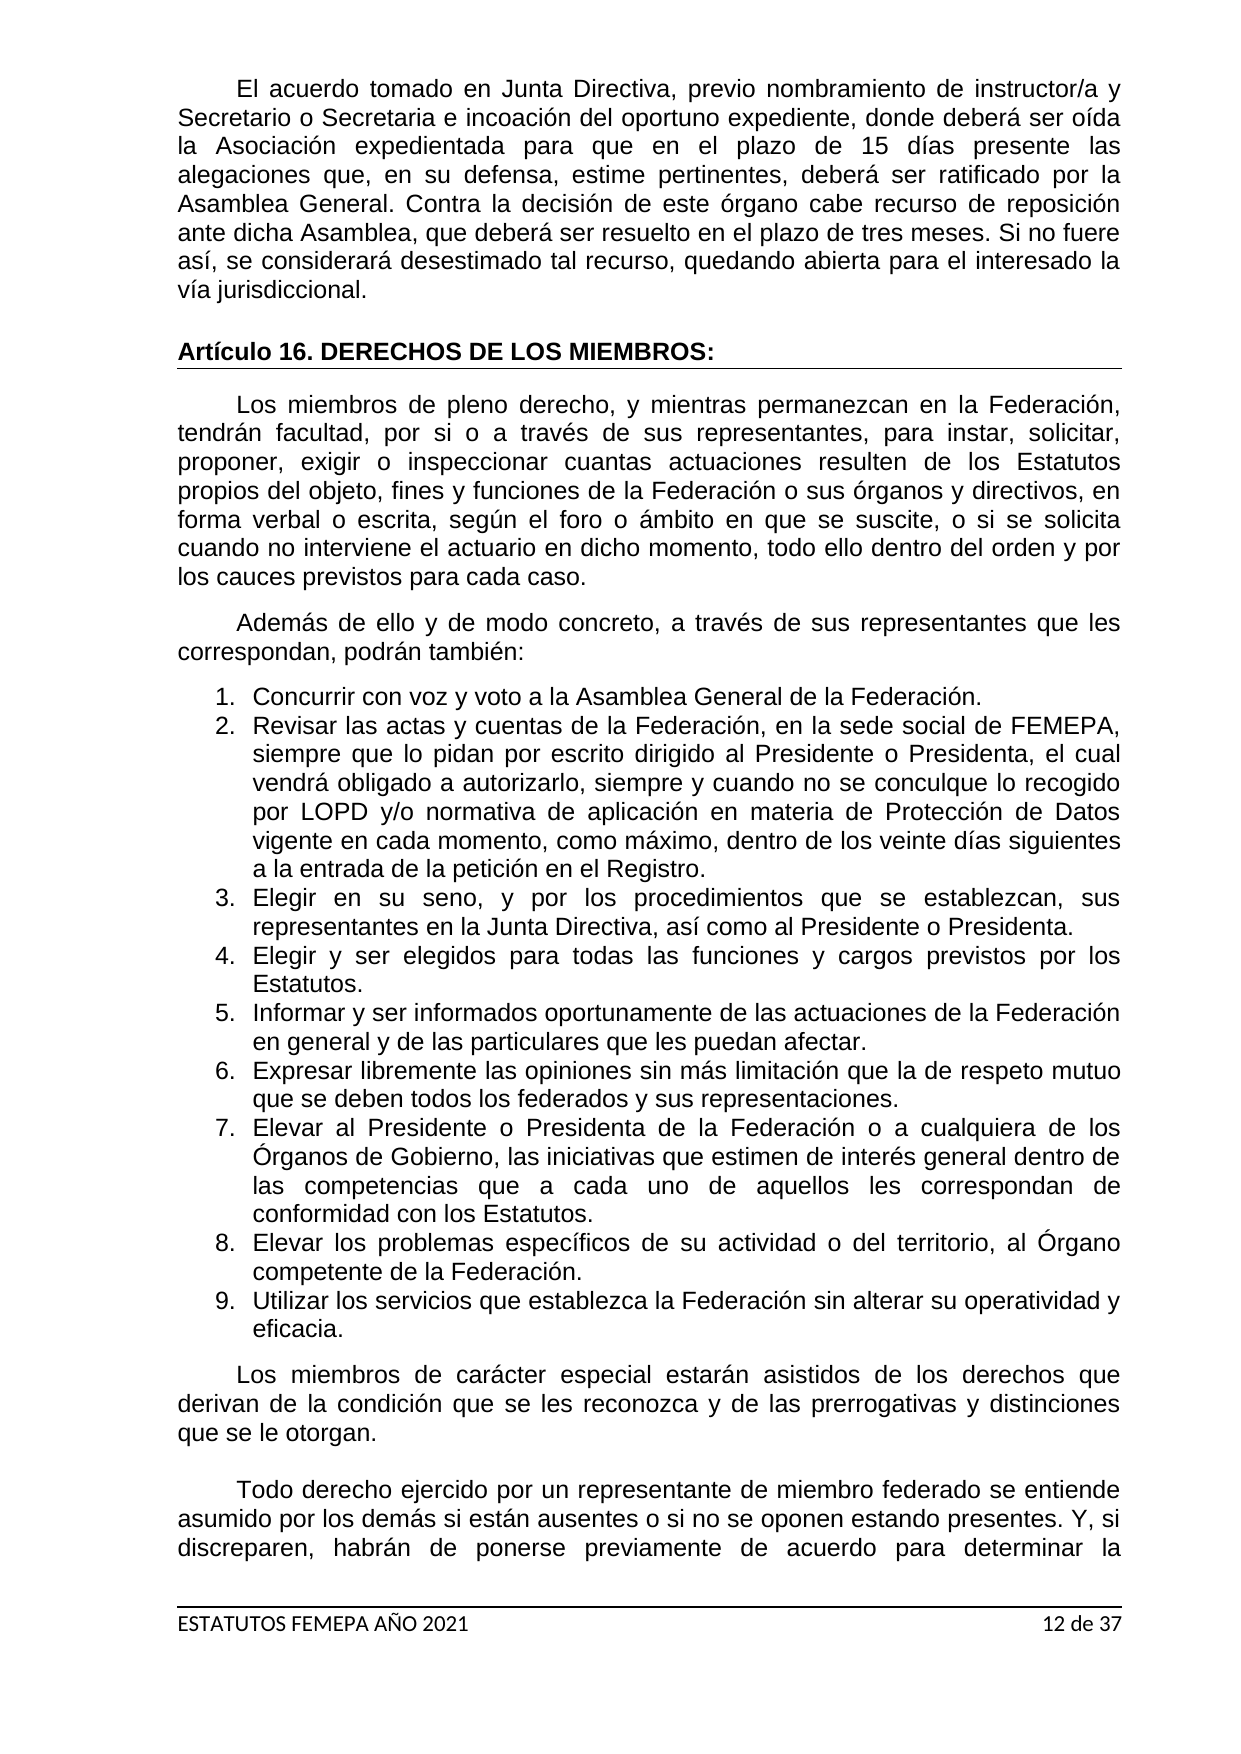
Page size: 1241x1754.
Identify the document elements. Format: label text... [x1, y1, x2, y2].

list Elegir en su seno, y por los procedimientos que se establezcan, sus representantes en la Junta Directiva, así como al Presidente o Presidenta. [215, 883, 1122, 941]
text Todo derecho ejercido por un representante de miembro federado se entiende asumido por los demás si están ausentes o si no se oponen estando presentes. Y, si discreparen, habrán de ponerse previamente de acuerdo para determinar la [177, 1475, 1122, 1561]
text Los miembros de pleno derecho, y mientras permanezcan en la Federación, tendrán facultad, por si o a través de sus representantes, para instar, solicitar, proponer, exigir o inspeccionar cuantas actuaciones resulten de los Estatutos propios del objeto, fines y funciones de la Federación o sus órganos y directivos, en forma verbal o escrita, según el foro o ámbito en que se suscite, o si se solicita cuando no interviene el actuario en dicho momento, todo ello dentro del orden y por los cauces previstos para cada caso. [177, 390, 1122, 591]
list Revisar las actas y cuentas de la Federación, en la sede social de FEMEPA, siempre que lo pidan por escrito dirigido al Presidente o Presidenta, el cual vendrá obligado a autorizarlo, siempre y cuando no se conculque lo recogido por LOPD y/o normativa de aplicación en materia de Protección de Datos vigente en cada momento, como máximo, dentro de los veinte días siguientes a la entrada de la petición en el Registro. [215, 711, 1122, 883]
list Elevar los problemas específicos de su actividad o del territorio, al Órgano competente de la Federación. [215, 1228, 1122, 1286]
list Elegir y ser elegidos para todas las funciones y cargos previstos por los Estatutos. [215, 941, 1122, 998]
text El acuerdo tomado en Junta Directiva, previo nombramiento de instructor/a y Secretario o Secretaria e incoación del oportuno expediente, donde deberá ser oída la Asociación expedientada para que en el plazo de 15 días presente las alegaciones que, en su defensa, estime pertinentes, deberá ser ratificado por la Asamblea General. Contra la decisión de este órgano cabe recurso de reposición ante dicha Asamblea, que deberá ser resuelto en el plazo de tres meses. Si no fuere así, se considerará desestimado tal recurso, quedando abierta para el interesado la vía jurisdiccional. [177, 74, 1122, 304]
text Los miembros de carácter especial estarán asistidos de los derechos que derivan de la condición que se les reconozca y de las prerrogativas y distinciones que se le otorgan. [177, 1360, 1122, 1446]
list Informar y ser informados oportunamente de las actuaciones de la Federación en general y de las particulares que les puedan afectar. [215, 998, 1122, 1056]
text Además de ello y de modo concreto, a través de sus representantes que les correspondan, podrán también: [177, 608, 1122, 665]
list Expresar libremente las opiniones sin más limitación que la de respeto mutuo que se deben todos los federados y sus representaciones. [215, 1056, 1122, 1113]
subtitle Artículo 16. DERECHOS DE LOS MIEMBROS: [177, 337, 1122, 368]
list Utilizar los servicios que establezca la Federación sin alterar su operatividad y eficacia. [215, 1286, 1122, 1343]
list Elevar al Presidente o Presidenta de la Federación o a cualquiera de los Órganos de Gobierno, las iniciativas que estimen de interés general dentro de las competencias que a cada uno de aquellos les correspondan de conformidad con los Estatutos. [215, 1113, 1122, 1228]
list Concurrir con voz y voto a la Asamblea General de la Federación. [215, 682, 1122, 711]
